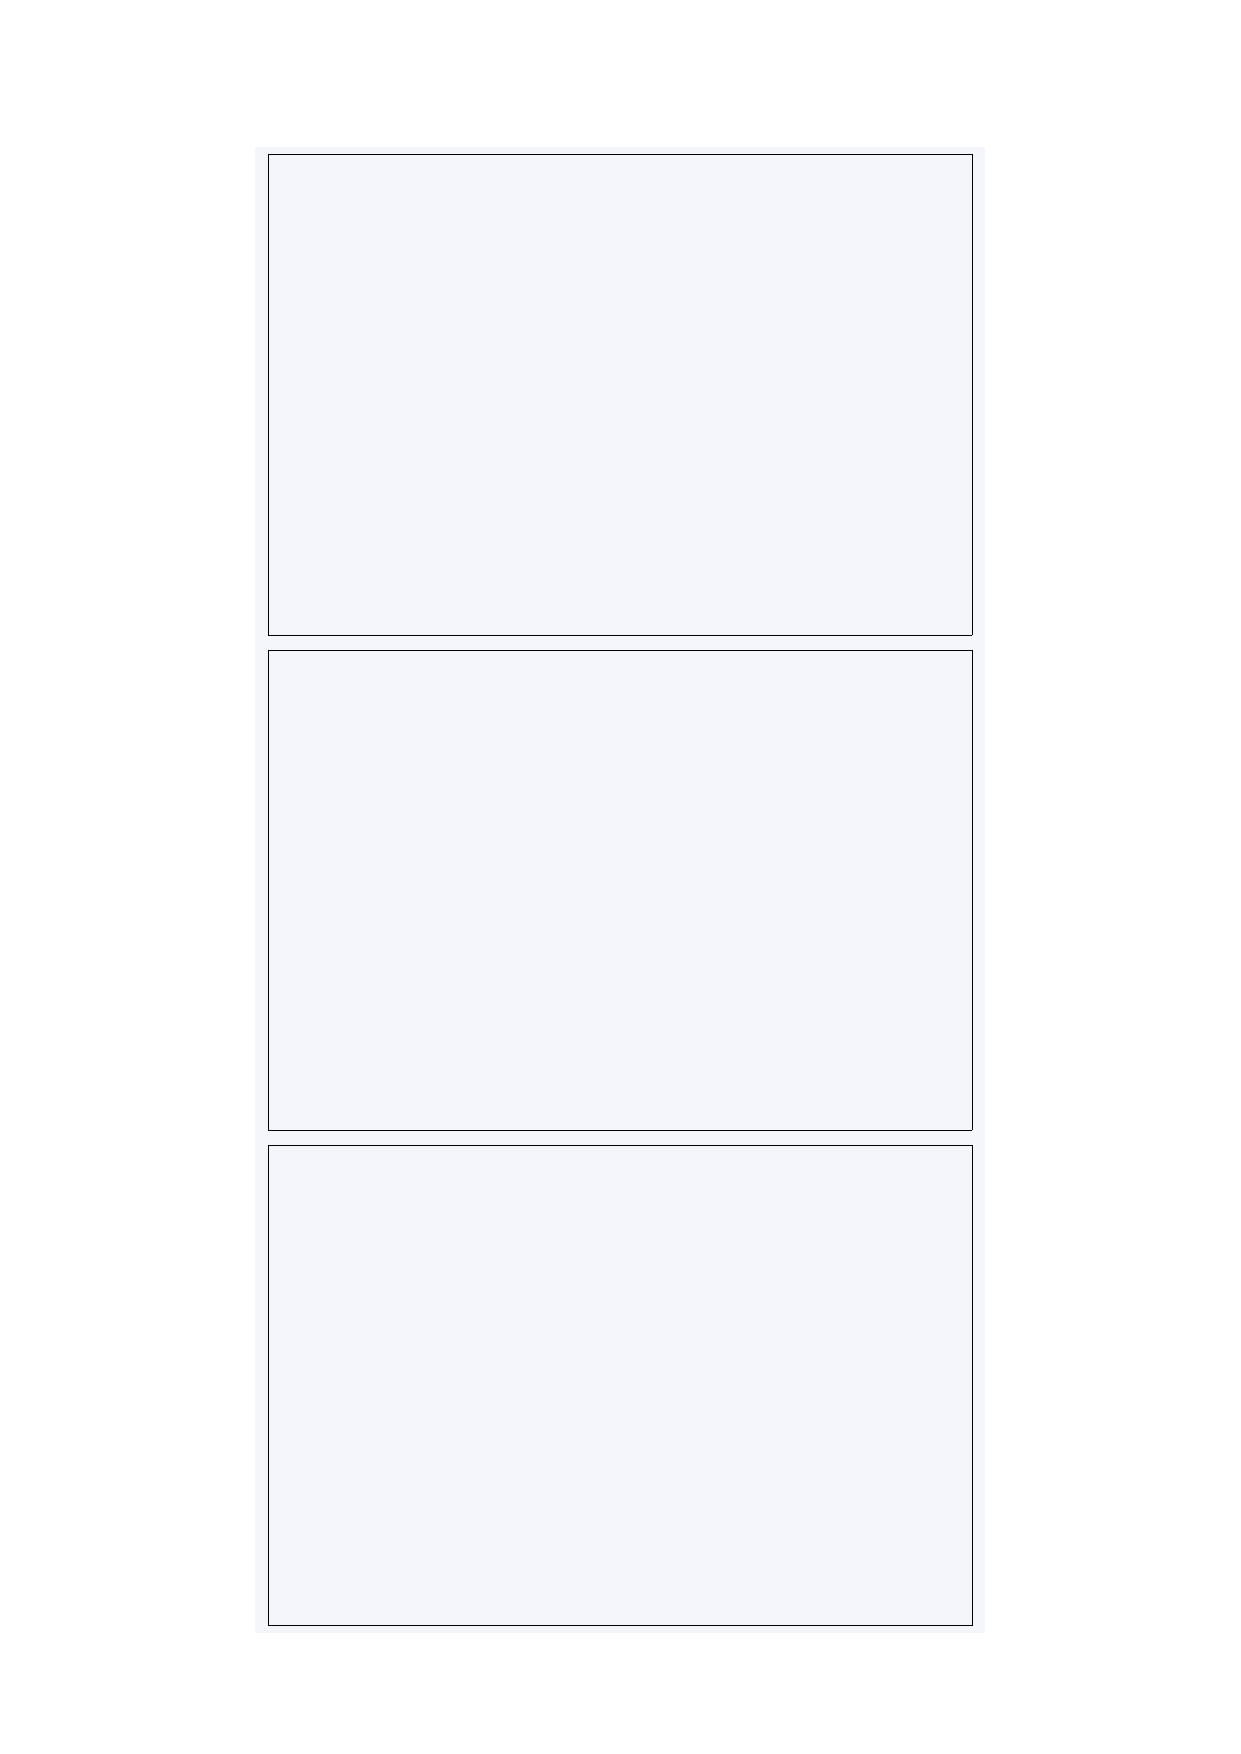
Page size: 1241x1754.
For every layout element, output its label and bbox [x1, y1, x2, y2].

table_cell [255, 642, 985, 1138]
table_header [255, 147, 985, 642]
table_header [255, 1138, 985, 1633]
